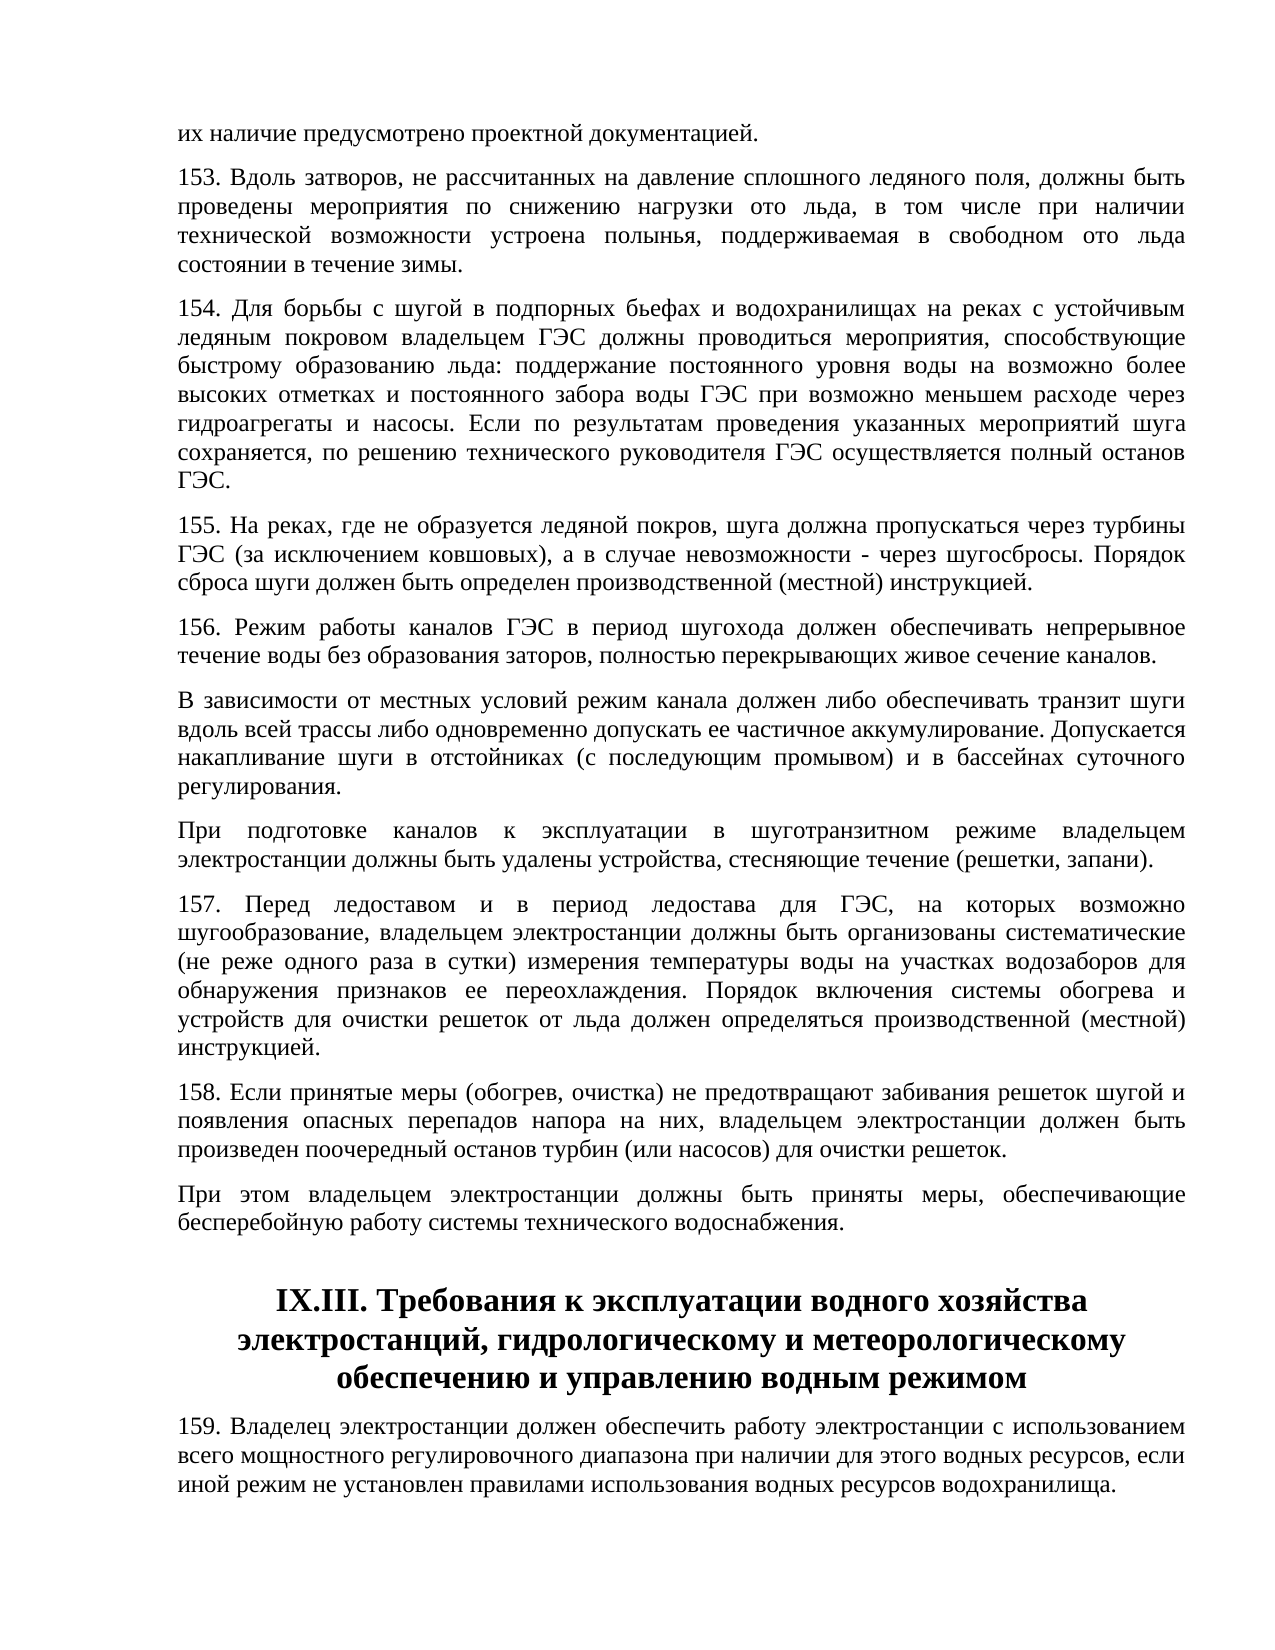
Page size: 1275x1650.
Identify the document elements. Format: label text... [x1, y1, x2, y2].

text 153. Вдоль затворов, не рассчитанных на давление сплошного ледяного поля, должны быть проведены мероприятия по снижению нагрузки ото льда, в том числе при наличии технической возможности устроена полынья, поддерживаемая в свободном ото льда состоянии в течение зимы. [177, 162, 1186, 277]
text их наличие предусмотрено проектной документацией. [177, 118, 1186, 147]
text 156. Режим работы каналов ГЭС в период шугохода должен обеспечивать непрерывное течение воды без образования заторов, полностью перекрывающих живое сечение каналов. [177, 612, 1186, 669]
text В зависимости от местных условий режим канала должен либо обеспечивать транзит шуги вдоль всей трассы либо одновременно допускать ее частичное аккумулирование. Допускается накапливание шуги в отстойниках (с последующим промывом) и в бассейнах суточного регулирования. [177, 685, 1186, 800]
text 158. Если принятые меры (обогрев, очистка) не предотвращают забивания решеток шугой и появления опасных перепадов напора на них, владельцем электростанции должен быть произведен поочередный останов турбин (или насосов) для очистки решеток. [177, 1077, 1186, 1163]
text IX.III. Требования к эксплуатации водного хозяйства электростанций, гидрологическому и метеорологическому обеспечению и управлению водным режимом [177, 1281, 1186, 1396]
text При этом владельцем электростанции должны быть приняты меры, обеспечивающие бесперебойную работу системы технического водоснабжения. [177, 1179, 1186, 1236]
text 155. На реках, где не образуется ледяной покров, шуга должна пропускаться через турбины ГЭС (за исключением ковшовых), а в случае невозможности - через шугосбросы. Порядок сброса шуги должен быть определен производственной (местной) инструкцией. [177, 510, 1186, 596]
text 159. Владелец электростанции должен обеспечить работу электростанции с использованием всего мощностного регулировочного диапазона при наличии для этого водных ресурсов, если иной режим не установлен правилами использования водных ресурсов водохранилища. [177, 1411, 1186, 1497]
text 154. Для борьбы с шугой в подпорных бьефах и водохранилищах на реках с устойчивым ледяным покровом владельцем ГЭС должны проводиться мероприятия, способствующие быстрому образованию льда: поддержание постоянного уровня воды на возможно более высоких отметках и постоянного забора воды ГЭС при возможно меньшем расходе через гидроагрегаты и насосы. Если по результатам проведения указанных мероприятий шуга сохраняется, по решению технического руководителя ГЭС осуществляется полный останов ГЭС. [177, 293, 1186, 494]
text 157. Перед ледоставом и в период ледостава для ГЭС, на которых возможно шугообразование, владельцем электростанции должны быть организованы систематические (не реже одного раза в сутки) измерения температуры воды на участках водозаборов для обнаружения признаков ее переохлаждения. Порядок включения системы обогрева и устройств для очистки решеток от льда должен определяться производственной (местной) инструкцией. [177, 889, 1186, 1061]
text При подготовке каналов к эксплуатации в шуготранзитном режиме владельцем электростанции должны быть удалены устройства, стесняющие течение (решетки, запани). [177, 816, 1186, 873]
